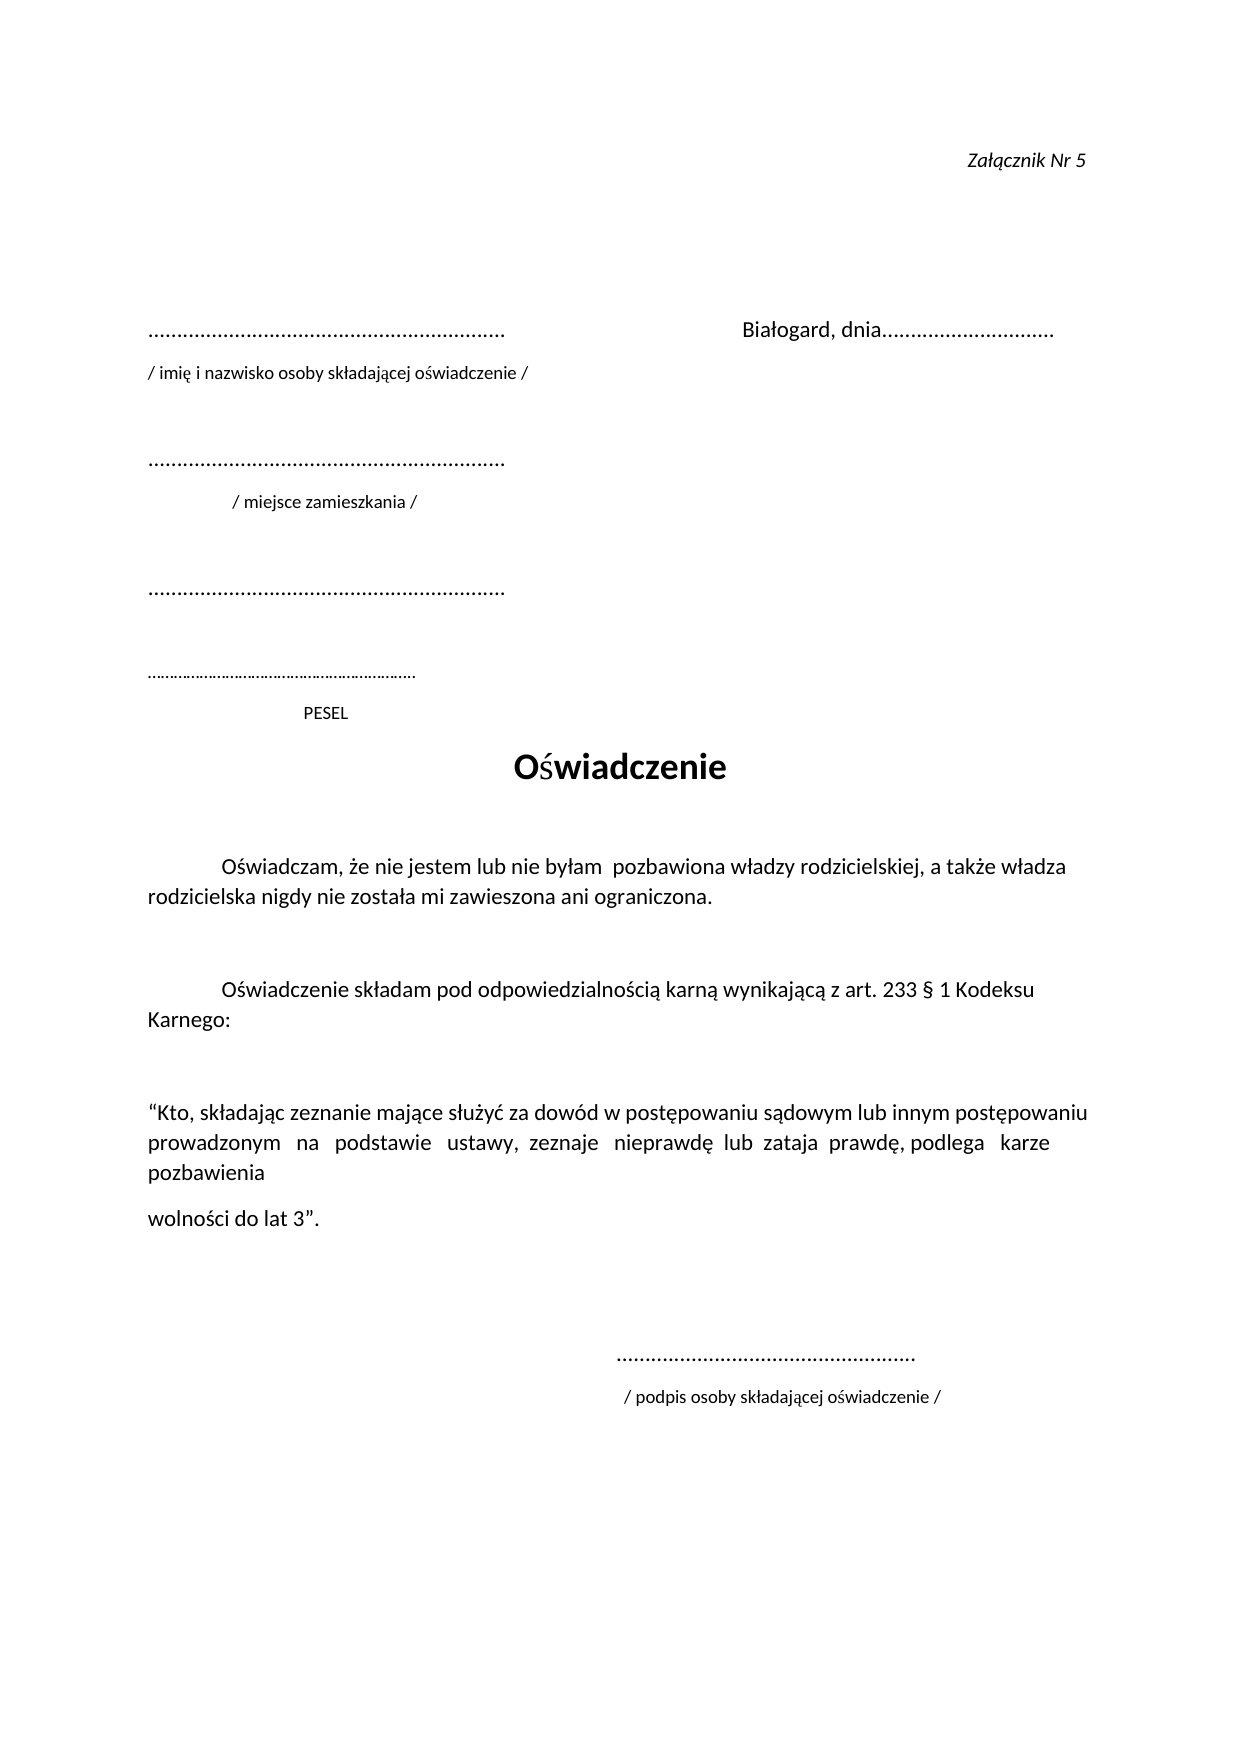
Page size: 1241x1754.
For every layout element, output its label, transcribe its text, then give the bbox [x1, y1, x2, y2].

text / imię i nazwisko osoby składającej oświadczenie / [148, 361, 1093, 384]
text / miejsce zamieszkania / [148, 490, 1093, 513]
text PESEL [295, 701, 1093, 724]
text …………………………………………………….. [148, 660, 1093, 683]
text .............................................................. [148, 573, 1093, 601]
text Oświadczenie [148, 743, 1093, 788]
text “Kto, składając zeznanie mające służyć za dowód w postępowaniu sądowym lub innym postępowaniu prowadzonym na podstawie ustawy, zeznaje nieprawdę lub zataja prawdę, podlega karze pozbawienia [148, 1098, 1093, 1186]
text Oświadczam, że nie jestem lub nie byłam pozbawiona władzy rodzicielskiej, a także władza rodzicielska nigdy nie została mi zawieszona ani ograniczona. [148, 852, 1093, 910]
text .............................................................. Białogard, dnia.............................. [148, 315, 1093, 343]
text Oświadczenie składam pod odpowiedzialnością karną wynikającą z art. 233 § 1 Kodeksu Karnego: [148, 975, 1093, 1033]
text .............................................................. [148, 444, 1093, 472]
text Załącznik Nr 5 [148, 148, 1093, 173]
text wolności do lat 3”. [148, 1204, 1093, 1232]
text / podpis osoby składającej oświadczenie / [516, 1385, 1093, 1408]
text .................................................... [516, 1339, 1093, 1367]
